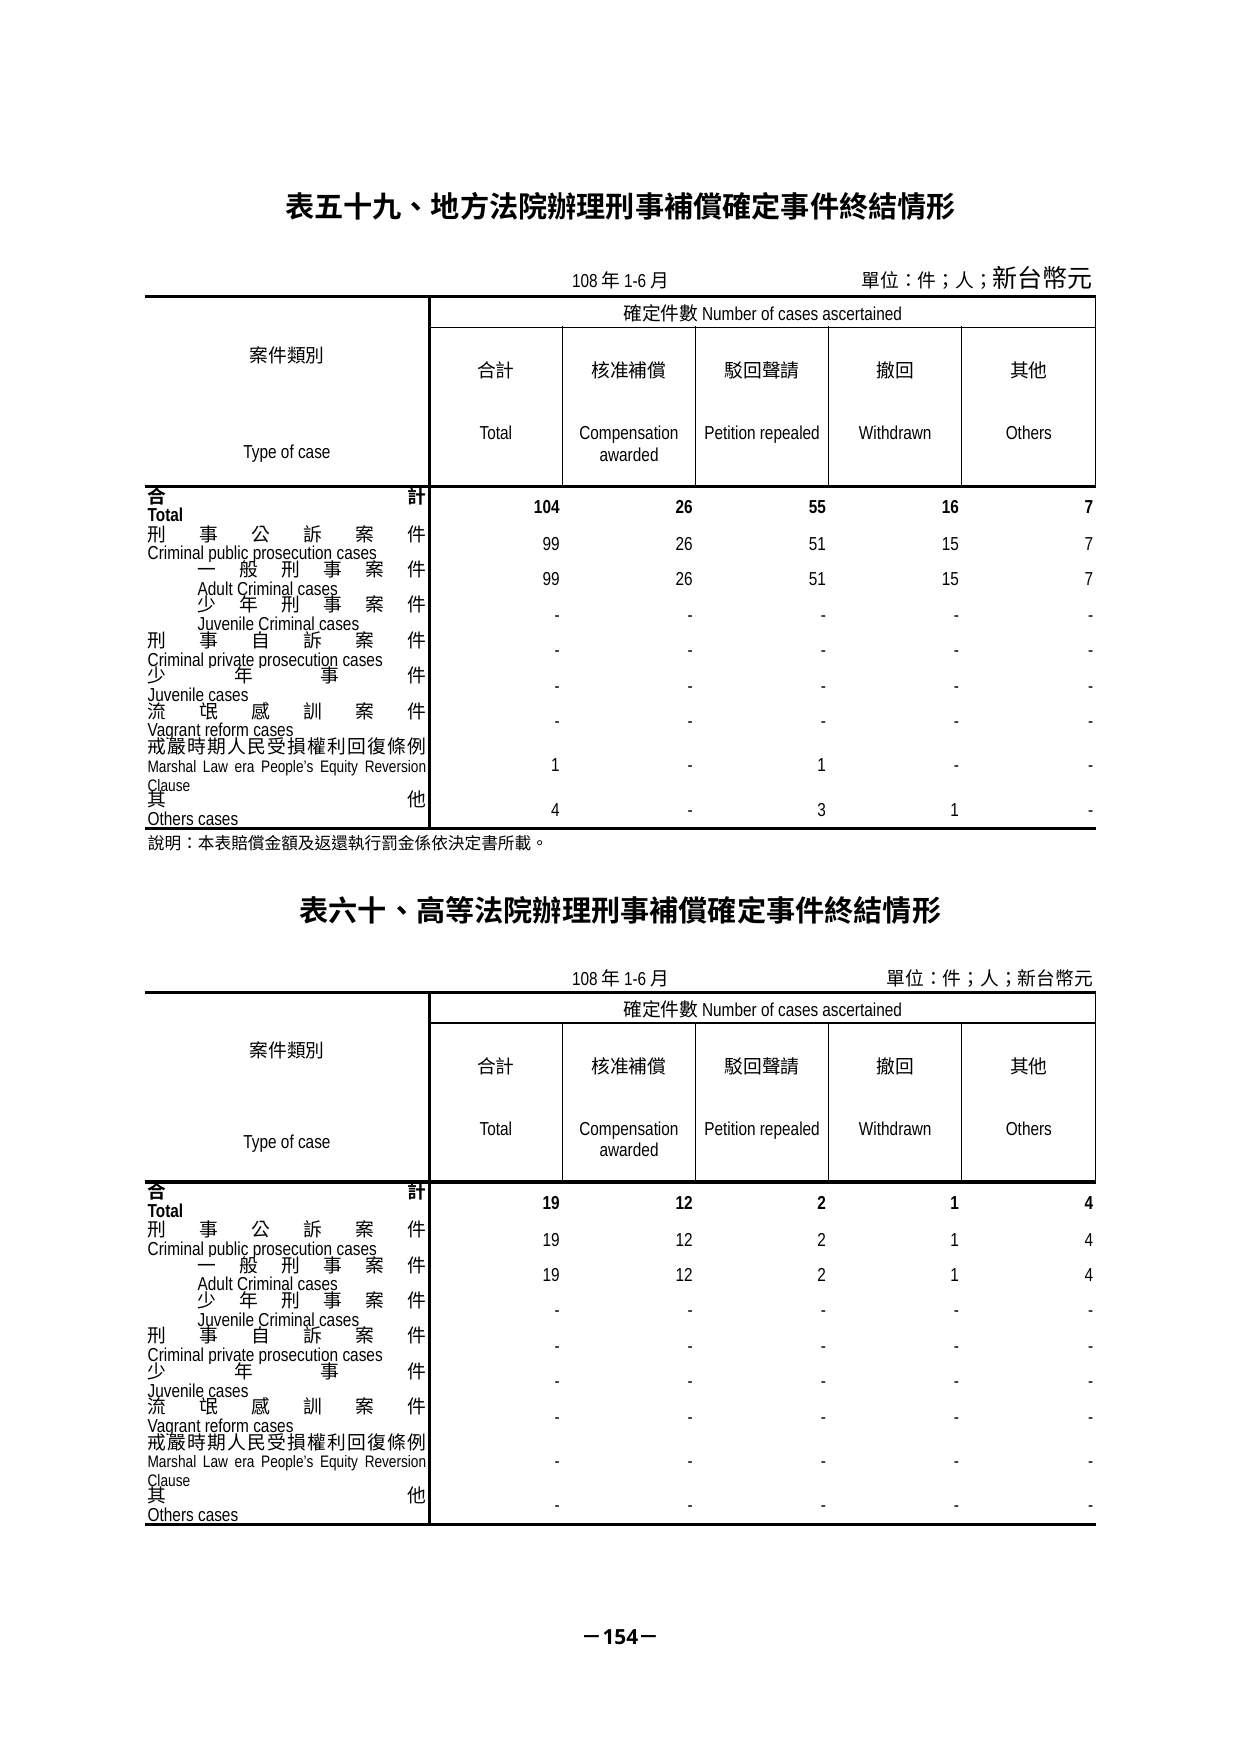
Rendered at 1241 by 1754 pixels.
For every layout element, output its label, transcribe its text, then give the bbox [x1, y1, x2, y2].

table_cell - [431, 1363, 562, 1399]
table_cell - [962, 1328, 1096, 1363]
table_cell - [962, 1399, 1096, 1434]
table_cell 12 [562, 1222, 695, 1257]
table_header 案件類別 [145, 298, 428, 410]
table_cell Total [431, 410, 562, 482]
table_cell 流氓感訓案件 Vagrant reform cases [145, 1399, 428, 1434]
table_cell - [562, 1328, 695, 1363]
table_cell - [962, 703, 1096, 738]
table_cell 4 [962, 1184, 1096, 1222]
table_cell - [562, 668, 695, 703]
table_cell - [695, 1363, 828, 1399]
table_header 案件類別 [145, 994, 428, 1105]
table_cell 7 [962, 561, 1096, 597]
table_cell - [562, 739, 695, 792]
table_cell - [695, 1293, 828, 1328]
table_cell 7 [962, 488, 1096, 526]
table_cell - [431, 1434, 562, 1487]
table_cell 戒嚴時期人民受損權利回復條例 Marshal Law era People’s Equity Reversion Clause [145, 1434, 428, 1487]
table_cell - [562, 632, 695, 668]
table_header 確定件數Number of cases ascertained [431, 298, 1095, 326]
table_cell - [695, 1399, 828, 1434]
table_cell 流氓感訓案件 Vagrant reform cases [145, 703, 428, 738]
table_cell 12 [562, 1257, 695, 1292]
table_cell 其他 [962, 1024, 1095, 1105]
table_cell - [562, 1363, 695, 1399]
table_cell - [431, 632, 562, 668]
table_cell Type of case [145, 1105, 428, 1178]
table_cell - [431, 1293, 562, 1328]
table_cell - [562, 1399, 695, 1434]
table_cell - [562, 1293, 695, 1328]
table_cell - [829, 739, 962, 792]
table_cell 合計 Total [145, 488, 428, 526]
text 108年1-6月 單位：件；人；新台幣元 [148, 963, 1092, 991]
table_cell 26 [562, 561, 695, 597]
table_cell - [962, 1363, 1096, 1399]
table_cell 3 [695, 792, 828, 827]
table_cell - [431, 668, 562, 703]
table_cell - [431, 1328, 562, 1363]
table_cell - [829, 632, 962, 668]
table_cell - [695, 1487, 828, 1523]
table_cell - [962, 1293, 1096, 1328]
table_cell 2 [695, 1222, 828, 1257]
table_cell 19 [431, 1222, 562, 1257]
table_cell 1 [829, 792, 962, 827]
table_cell 其他 [962, 328, 1095, 410]
table_cell 駁回聲請 [696, 328, 828, 410]
table_cell - [962, 739, 1096, 792]
table_cell - [829, 1363, 962, 1399]
table_cell 7 [962, 526, 1096, 561]
table_cell - [962, 632, 1096, 668]
table_cell 1 [829, 1222, 962, 1257]
table_cell 核准補償 [563, 328, 695, 410]
table_cell - [431, 597, 562, 632]
table_cell - [431, 703, 562, 738]
table_cell - [562, 1434, 695, 1487]
table_cell 12 [562, 1184, 695, 1222]
table_cell Others [962, 410, 1095, 482]
table_cell - [562, 792, 695, 827]
table_cell 一般刑事案件 Adult Criminal cases [145, 561, 428, 597]
table_cell - [962, 668, 1096, 703]
table_cell 刑事自訴案件 Criminal private prosecution cases [145, 1328, 428, 1363]
table_cell 少年事件 Juvenile cases [145, 1363, 428, 1399]
table_header 確定件數Number of cases ascertained [431, 994, 1095, 1022]
table_cell 合計 [431, 328, 562, 410]
table_cell 104 [431, 488, 562, 526]
table_cell 一般刑事案件 Adult Criminal cases [145, 1257, 428, 1292]
table_cell - [962, 1434, 1096, 1487]
table_cell - [829, 597, 962, 632]
table_cell - [962, 1487, 1096, 1523]
table_cell 4 [962, 1222, 1096, 1257]
table_cell 駁回聲請 [696, 1024, 828, 1105]
table_cell 4 [431, 792, 562, 827]
table_cell 戒嚴時期人民受損權利回復條例 Marshal Law era People’s Equity Reversion Clause [145, 739, 428, 792]
table_cell 少年刑事案件 Juvenile Criminal cases [145, 1293, 428, 1328]
table_cell 99 [431, 526, 562, 561]
table_cell - [829, 668, 962, 703]
table_cell - [829, 1399, 962, 1434]
table_cell Withdrawn [829, 1105, 961, 1178]
table_cell - [562, 703, 695, 738]
table_cell 1 [695, 739, 828, 792]
table_cell 2 [695, 1184, 828, 1222]
table_cell 1 [829, 1257, 962, 1292]
table_cell 刑事自訴案件 Criminal private prosecution cases [145, 632, 428, 668]
table_cell - [695, 703, 828, 738]
text 說明：本表賠償金額及返還執行罰金係依決定書所載。 [148, 830, 1092, 854]
table_cell 99 [431, 561, 562, 597]
table_cell - [829, 1487, 962, 1523]
table_cell - [431, 1487, 562, 1523]
table_cell - [695, 668, 828, 703]
table_cell 2 [695, 1257, 828, 1292]
table_cell 19 [431, 1184, 562, 1222]
table_cell 刑事公訴案件 Criminal public prosecution cases [145, 1222, 428, 1257]
table_cell - [695, 1434, 828, 1487]
table_cell - [829, 1328, 962, 1363]
table_cell Compensation awarded [563, 410, 695, 482]
table_cell Petition repealed [696, 1105, 828, 1178]
table_cell Withdrawn [829, 410, 961, 482]
table_cell - [562, 597, 695, 632]
text 表五十九、地方法院辦理刑事補償確定事件終結情形 [148, 183, 1092, 225]
table_cell - [695, 597, 828, 632]
table_cell 26 [562, 526, 695, 561]
table_cell 15 [829, 526, 962, 561]
table_cell - [431, 1399, 562, 1434]
table_cell 合計 Total [145, 1184, 428, 1222]
table_cell 合計 [431, 1024, 562, 1105]
table_cell - [829, 703, 962, 738]
table_cell Total [431, 1105, 562, 1178]
table_cell - [829, 1293, 962, 1328]
table_cell 少年事件 Juvenile cases [145, 668, 428, 703]
table_cell 55 [695, 488, 828, 526]
table_cell 51 [695, 526, 828, 561]
table_cell 51 [695, 561, 828, 597]
table_cell 26 [562, 488, 695, 526]
table_cell 刑事公訴案件 Criminal public prosecution cases [145, 526, 428, 561]
table_cell 少年刑事案件 Juvenile Criminal cases [145, 597, 428, 632]
table_cell 4 [962, 1257, 1096, 1292]
table_cell - [962, 792, 1096, 827]
table_cell Others [962, 1105, 1095, 1178]
table_cell 1 [829, 1184, 962, 1222]
table_cell 其他 Others cases [145, 1487, 428, 1523]
table_cell 19 [431, 1257, 562, 1292]
table_cell Compensation awarded [563, 1105, 695, 1178]
table_cell 16 [829, 488, 962, 526]
table_cell - [829, 1434, 962, 1487]
table_cell 撤回 [829, 328, 961, 410]
table_cell - [562, 1487, 695, 1523]
text 表六十、高等法院辦理刑事補償確定事件終結情形 [148, 888, 1092, 930]
table_cell - [962, 597, 1096, 632]
table_cell Type of case [145, 410, 428, 482]
table_cell 撤回 [829, 1024, 961, 1105]
table_cell 1 [431, 739, 562, 792]
table_cell - [695, 1328, 828, 1363]
table_cell 15 [829, 561, 962, 597]
table_cell 其他 Others cases [145, 792, 428, 827]
text 108年1-6月 單位：件；人；新台幣元 [148, 259, 1092, 295]
table_cell Petition repealed [696, 410, 828, 482]
table_cell - [695, 632, 828, 668]
table_cell 核准補償 [563, 1024, 695, 1105]
